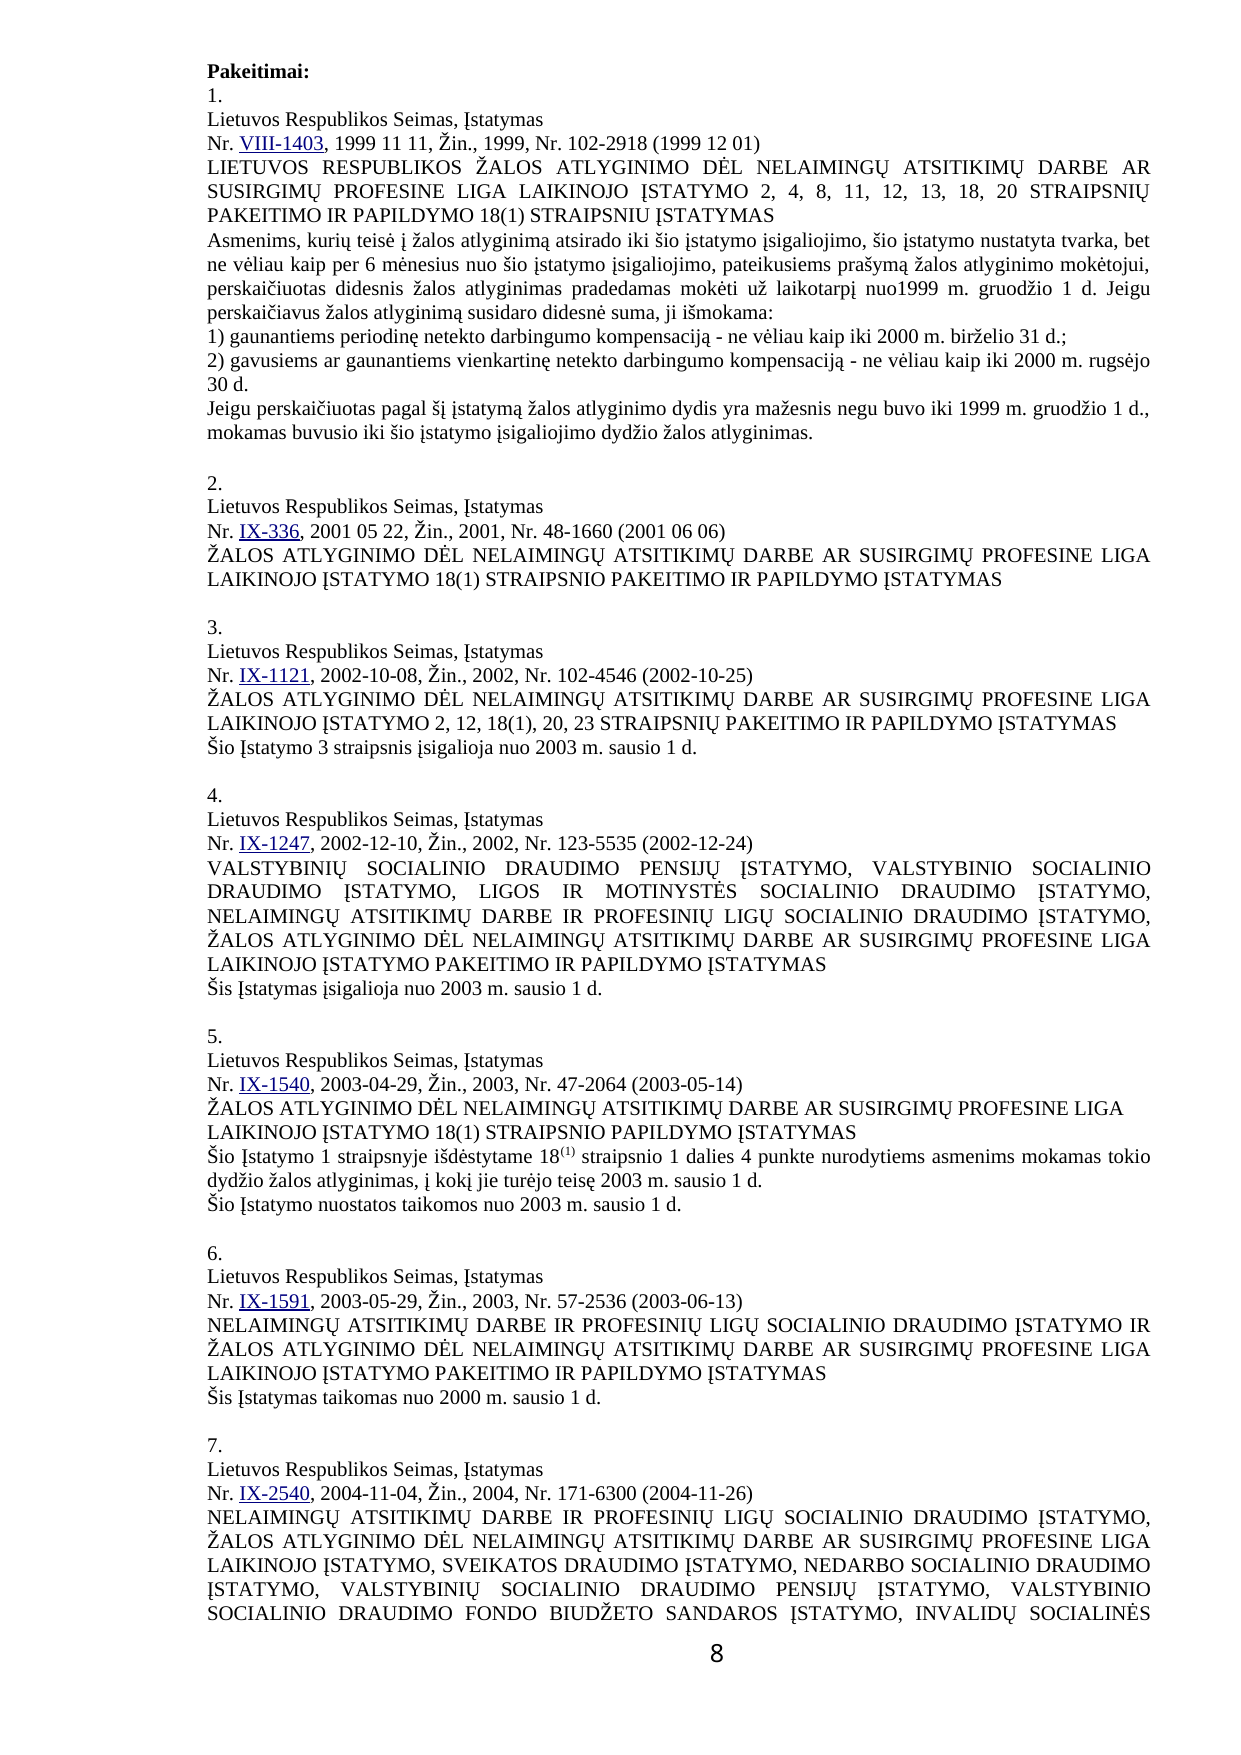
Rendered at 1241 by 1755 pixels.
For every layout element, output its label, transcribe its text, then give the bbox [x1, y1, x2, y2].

text 5. [207, 1024, 1152, 1048]
text NELAIMINGŲ ATSITIKIMŲ DARBE IR PROFESINIŲ LIGŲ SOCIALINIO DRAUDIMO ĮSTATYMO IR ŽALOS ATLYGINIMO DĖL NELAIMINGŲ ATSITIKIMŲ DARBE AR SUSIRGIMŲ PROFESINE LIGA LAIKINOJO ĮSTATYMO PAKEITIMO IR PAPILDYMO ĮSTATYMAS [207, 1313, 1152, 1385]
text Nr. IX-2540, 2004-11-04, Žin., 2004, Nr. 171-6300 (2004-11-26) [207, 1481, 1152, 1505]
text Asmenims, kurių teisė į žalos atlyginimą atsirado iki šio įstatymo įsigaliojimo, šio įstatymo nustatyta tvarka, bet ne vėliau kaip per 6 mėnesius nuo šio įstatymo įsigaliojimo, pateikusiems prašymą žalos atlyginimo mokėtojui, perskaičiuotas didesnis žalos atlyginimas pradedamas mokėti už laikotarpį nuo1999 m. gruodžio 1 d. Jeigu perskaičiavus žalos atlyginimą susidaro didesnė suma, ji išmokama: [207, 227, 1152, 324]
text Lietuvos Respublikos Seimas, Įstatymas [207, 807, 1152, 831]
text Nr. IX-336, 2001 05 22, Žin., 2001, Nr. 48-1660 (2001 06 06) [207, 518, 1152, 543]
text ŽALOS ATLYGINIMO DĖL NELAIMINGŲ ATSITIKIMŲ DARBE AR SUSIRGIMŲ PROFESINE LIGA LAIKINOJO ĮSTATYMO 18(1) STRAIPSNIO PAKEITIMO IR PAPILDYMO ĮSTATYMAS [207, 543, 1152, 591]
text Nr. IX-1121, 2002-10-08, Žin., 2002, Nr. 102-4546 (2002-10-25) [207, 663, 1152, 687]
text Lietuvos Respublikos Seimas, Įstatymas [207, 639, 1152, 663]
text 2) gavusiems ar gaunantiems vienkartinę netekto darbingumo kompensaciją - ne vėliau kaip iki 2000 m. rugsėjo 30 d. [207, 348, 1152, 396]
text 2. [207, 470, 1152, 494]
text Lietuvos Respublikos Seimas, Įstatymas [207, 1457, 1152, 1481]
text Nr. VIII-1403, 1999 11 11, Žin., 1999, Nr. 102-2918 (1999 12 01) [207, 131, 1152, 155]
text Šis Įstatymas įsigalioja nuo 2003 m. sausio 1 d. [207, 976, 1152, 1000]
text Šio Įstatymo 3 straipsnis įsigalioja nuo 2003 m. sausio 1 d. [207, 735, 1152, 759]
text Šio Įstatymo nuostatos taikomos nuo 2003 m. sausio 1 d. [207, 1192, 1152, 1216]
text Šis Įstatymas taikomas nuo 2000 m. sausio 1 d. [207, 1385, 1152, 1409]
text 1) gaunantiems periodinę netekto darbingumo kompensaciją - ne vėliau kaip iki 2000 m. birželio 31 d.; [207, 324, 1152, 348]
text LIETUVOS RESPUBLIKOS ŽALOS ATLYGINIMO DĖL NELAIMINGŲ ATSITIKIMŲ DARBE AR SUSIRGIMŲ PROFESINE LIGA LAIKINOJO ĮSTATYMO 2, 4, 8, 11, 12, 13, 18, 20 STRAIPSNIŲ PAKEITIMO IR PAPILDYMO 18(1) STRAIPSNIU ĮSTATYMAS [207, 155, 1152, 227]
text Šio Įstatymo 1 straipsnyje išdėstytame 18(1) straipsnio 1 dalies 4 punkte nurodytiems asmenims mokamas tokio dydžio žalos atlyginimas, į kokį jie turėjo teisę 2003 m. sausio 1 d. [207, 1144, 1152, 1192]
text Lietuvos Respublikos Seimas, Įstatymas [207, 494, 1152, 518]
text ŽALOS ATLYGINIMO DĖL NELAIMINGŲ ATSITIKIMŲ DARBE AR SUSIRGIMŲ PROFESINE LIGA LAIKINOJO ĮSTATYMO 18(1) STRAIPSNIO PAPILDYMO ĮSTATYMAS [207, 1096, 1152, 1144]
text Jeigu perskaičiuotas pagal šį įstatymą žalos atlyginimo dydis yra mažesnis negu buvo iki 1999 m. gruodžio 1 d., mokamas buvusio iki šio įstatymo įsigaliojimo dydžio žalos atlyginimas. [207, 396, 1152, 444]
text 3. [207, 615, 1152, 639]
text ŽALOS ATLYGINIMO DĖL NELAIMINGŲ ATSITIKIMŲ DARBE AR SUSIRGIMŲ PROFESINE LIGA LAIKINOJO ĮSTATYMO 2, 12, 18(1), 20, 23 STRAIPSNIŲ PAKEITIMO IR PAPILDYMO ĮSTATYMAS [207, 687, 1152, 735]
text VALSTYBINIŲ SOCIALINIO DRAUDIMO PENSIJŲ ĮSTATYMO, VALSTYBINIO SOCIALINIO DRAUDIMO ĮSTATYMO, LIGOS IR MOTINYSTĖS SOCIALINIO DRAUDIMO ĮSTATYMO, NELAIMINGŲ ATSITIKIMŲ DARBE IR PROFESINIŲ LIGŲ SOCIALINIO DRAUDIMO ĮSTATYMO, ŽALOS ATLYGINIMO DĖL NELAIMINGŲ ATSITIKIMŲ DARBE AR SUSIRGIMŲ PROFESINE LIGA LAIKINOJO ĮSTATYMO PAKEITIMO IR PAPILDYMO ĮSTATYMAS [207, 855, 1152, 976]
text Nr. IX-1247, 2002-12-10, Žin., 2002, Nr. 123-5535 (2002-12-24) [207, 831, 1152, 855]
text Nr. IX-1591, 2003-05-29, Žin., 2003, Nr. 57-2536 (2003-06-13) [207, 1288, 1152, 1313]
text 1. [207, 83, 1152, 107]
text Lietuvos Respublikos Seimas, Įstatymas [207, 107, 1152, 131]
text Nr. IX-1540, 2003-04-29, Žin., 2003, Nr. 47-2064 (2003-05-14) [207, 1072, 1152, 1096]
text Lietuvos Respublikos Seimas, Įstatymas [207, 1264, 1152, 1288]
text Pakeitimai: [207, 59, 1152, 83]
text 6. [207, 1240, 1152, 1264]
text 7. [207, 1433, 1152, 1457]
text Lietuvos Respublikos Seimas, Įstatymas [207, 1048, 1152, 1072]
text 4. [207, 783, 1152, 807]
text NELAIMINGŲ ATSITIKIMŲ DARBE IR PROFESINIŲ LIGŲ SOCIALINIO DRAUDIMO ĮSTATYMO, ŽALOS ATLYGINIMO DĖL NELAIMINGŲ ATSITIKIMŲ DARBE AR SUSIRGIMŲ PROFESINE LIGA LAIKINOJO ĮSTATYMO, SVEIKATOS DRAUDIMO ĮSTATYMO, NEDARBO SOCIALINIO DRAUDIMO ĮSTATYMO, VALSTYBINIŲ SOCIALINIO DRAUDIMO PENSIJŲ ĮSTATYMO, VALSTYBINIO SOCIALINIO DRAUDIMO FONDO BIUDŽETO SANDAROS ĮSTATYMO, INVALIDŲ SOCIALINĖS [207, 1505, 1152, 1625]
